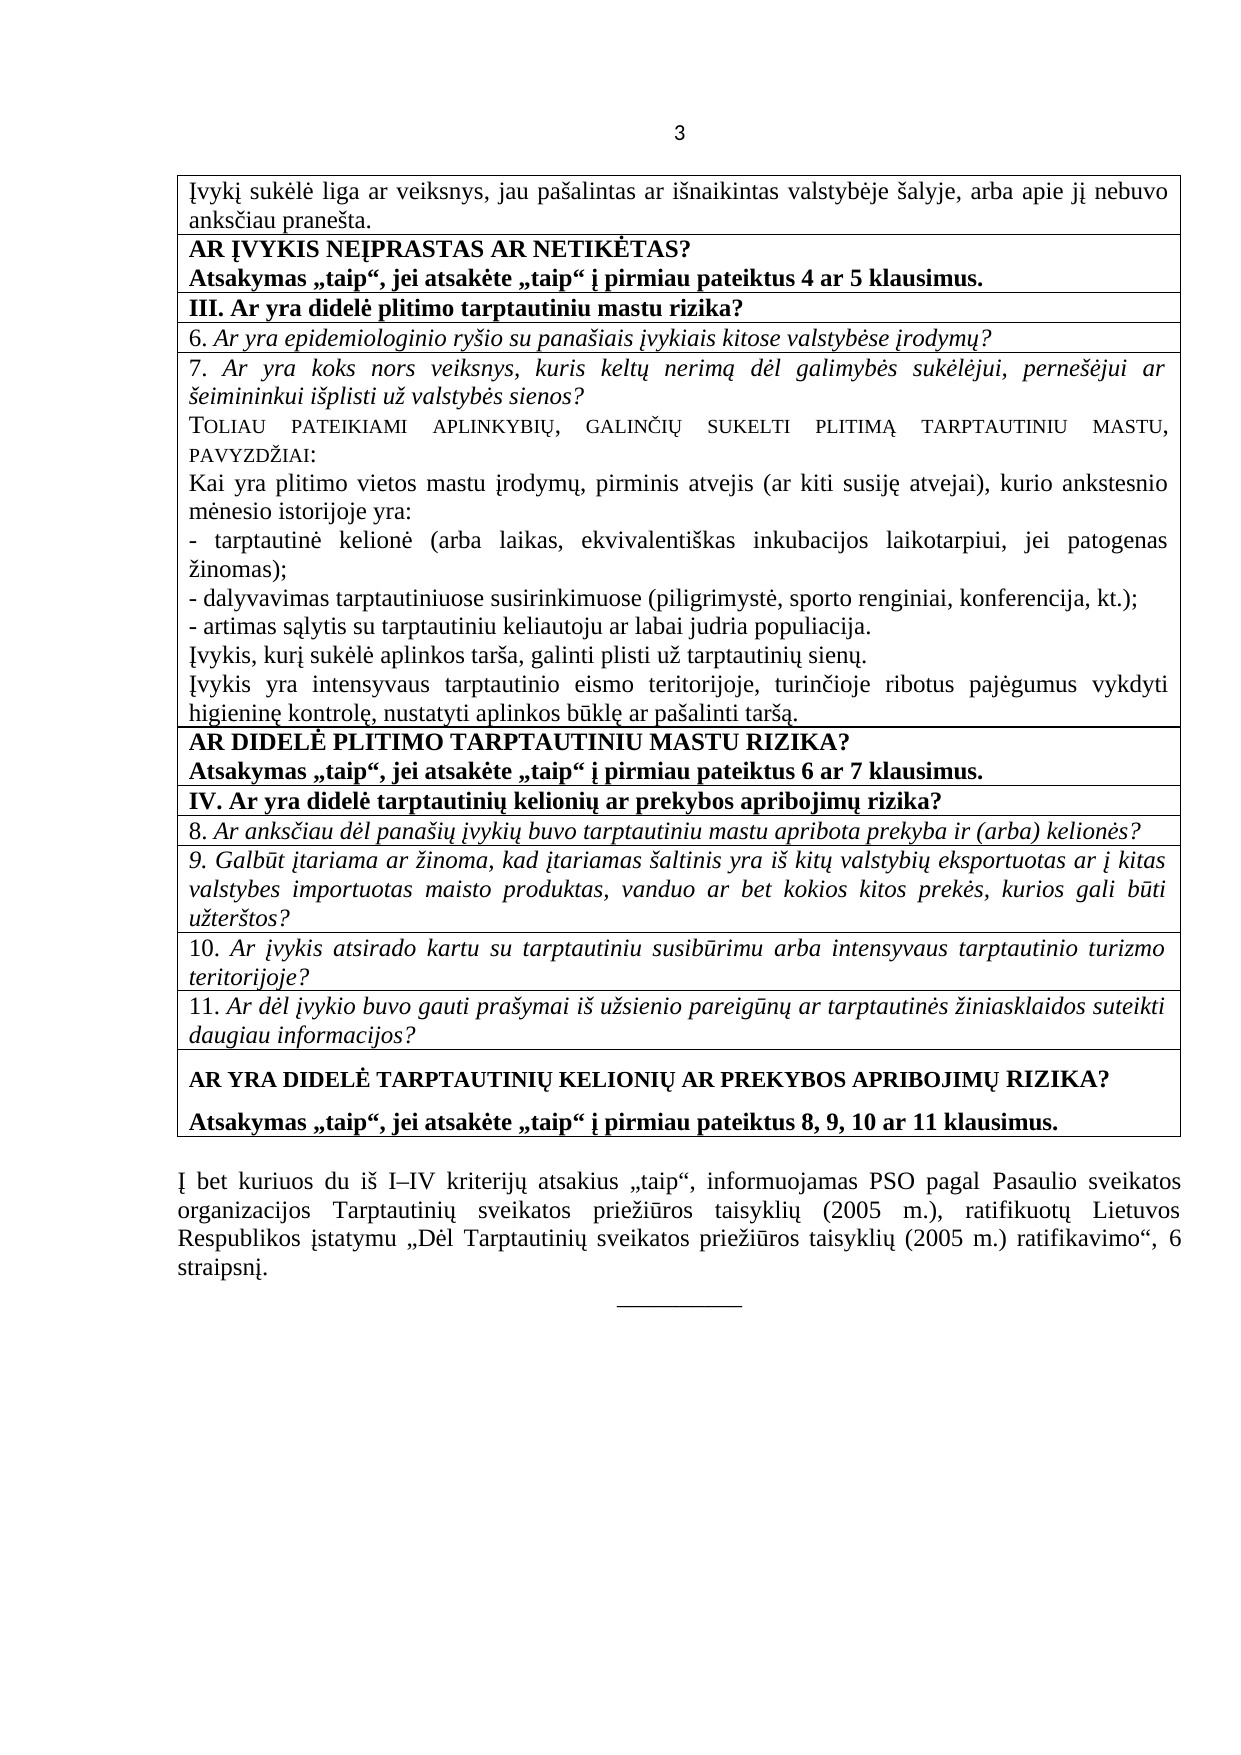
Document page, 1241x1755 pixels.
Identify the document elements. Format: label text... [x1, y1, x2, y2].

table_cell 7. Ar yra koks nors veiksnys, kuris keltų nerimą dėl galimybės sukėlėjui, pernešėjui ar šeimininkui išplisti už valstybės sienos? Toliau pateikiami aplinkybių, galinčių sukelti plitimą tarptautiniu mastu, pavyzdžiai: Kai yra plitimo vietos mastu įrodymų, pirminis atvejis (ar kiti susiję atvejai), kurio ankstesnio mėnesio istorijoje yra: - tarptautinė kelionė (arba laikas, ekvivalentiškas inkubacijos laikotarpiui, jei patogenas žinomas); - dalyvavimas tarptautiniuose susirinkimuose (piligrimystė, sporto renginiai, konferencija, kt.); - artimas sąlytis su tarptautiniu keliautoju ar labai judria populiacija. Įvykis, kurį sukėlė aplinkos tarša, galinti plisti už tarptautinių sienų. Įvykis yra intensyvaus tarptautinio eismo teritorijoje, turinčioje ribotus pajėgumus vykdyti higieninę kontrolę, nustatyti aplinkos būklę ar pašalinti taršą. [178, 353, 1180, 726]
table_cell IV. Ar yra didelė tarptautinių kelionių ar prekybos apribojimų rizika? [178, 786, 1180, 815]
table_cell Ar įvykis neįprastas ar netikėtas? Atsakymas „taip“, jei atsakėte „taip“ į pirmiau pateiktus 4 ar 5 klausimus. [178, 235, 1180, 292]
table_cell 9. Galbūt įtariama ar žinoma, kad įtariamas šaltinis yra iš kitų valstybių eksportuotas ar į kitas valstybes importuotas maisto produktas, vanduo ar bet kokios kitos prekės, kurios gali būti užterštos? [178, 846, 1180, 932]
table_cell 6. Ar yra epidemiologinio ryšio su panašiais įvykiais kitose valstybėse įrodymų? [178, 323, 1180, 352]
table_cell III. Ar yra didelė plitimo tarptautiniu mastu rizika? [178, 293, 1180, 322]
table_cell Ar yra didelė tarptautinių kelionių ar prekybos apribojimŲ rizika? Atsakymas „taip“, jei atsakėte „taip“ į pirmiau pateiktus 8, 9, 10 ar 11 klausimus. [178, 1050, 1180, 1136]
text Į bet kuriuos du iš I–IV kriterijų atsakius „taip“, informuojamas PSO pagal Pasaulio sveikatos organizacijos Tarptautinių sveikatos priežiūros taisyklių (2005 m.), ratifikuotų Lietuvos Respublikos įstatymu „Dėl Tarptautinių sveikatos priežiūros taisyklių (2005 m.) ratifikavimo“, 6 straipsnį. [177, 1166, 1181, 1281]
table_cell 8. Ar anksčiau dėl panašių įvykių buvo tarptautiniu mastu apribota prekyba ir (arba) kelionės? [178, 816, 1180, 844]
table_cell Ar didelė plitimo tarptautiniu mastu rizika? Atsakymas „taip“, jei atsakėte „taip“ į pirmiau pateiktus 6 ar 7 klausimus. [178, 728, 1180, 785]
text __________ [177, 1281, 1181, 1310]
table_cell 11. Ar dėl įvykio buvo gauti prašymai iš užsienio pareigūnų ar tarptautinės žiniasklaidos suteikti daugiau informacijos? [178, 991, 1180, 1049]
table_cell 10. Ar įvykis atsirado kartu su tarptautiniu susibūrimu arba intensyvaus tarptautinio turizmo teritorijoje? [178, 933, 1180, 990]
table_cell Įvykį sukėlė liga ar veiksnys, jau pašalintas ar išnaikintas valstybėje šalyje, arba apie jį nebuvo anksčiau pranešta. [178, 176, 1180, 233]
